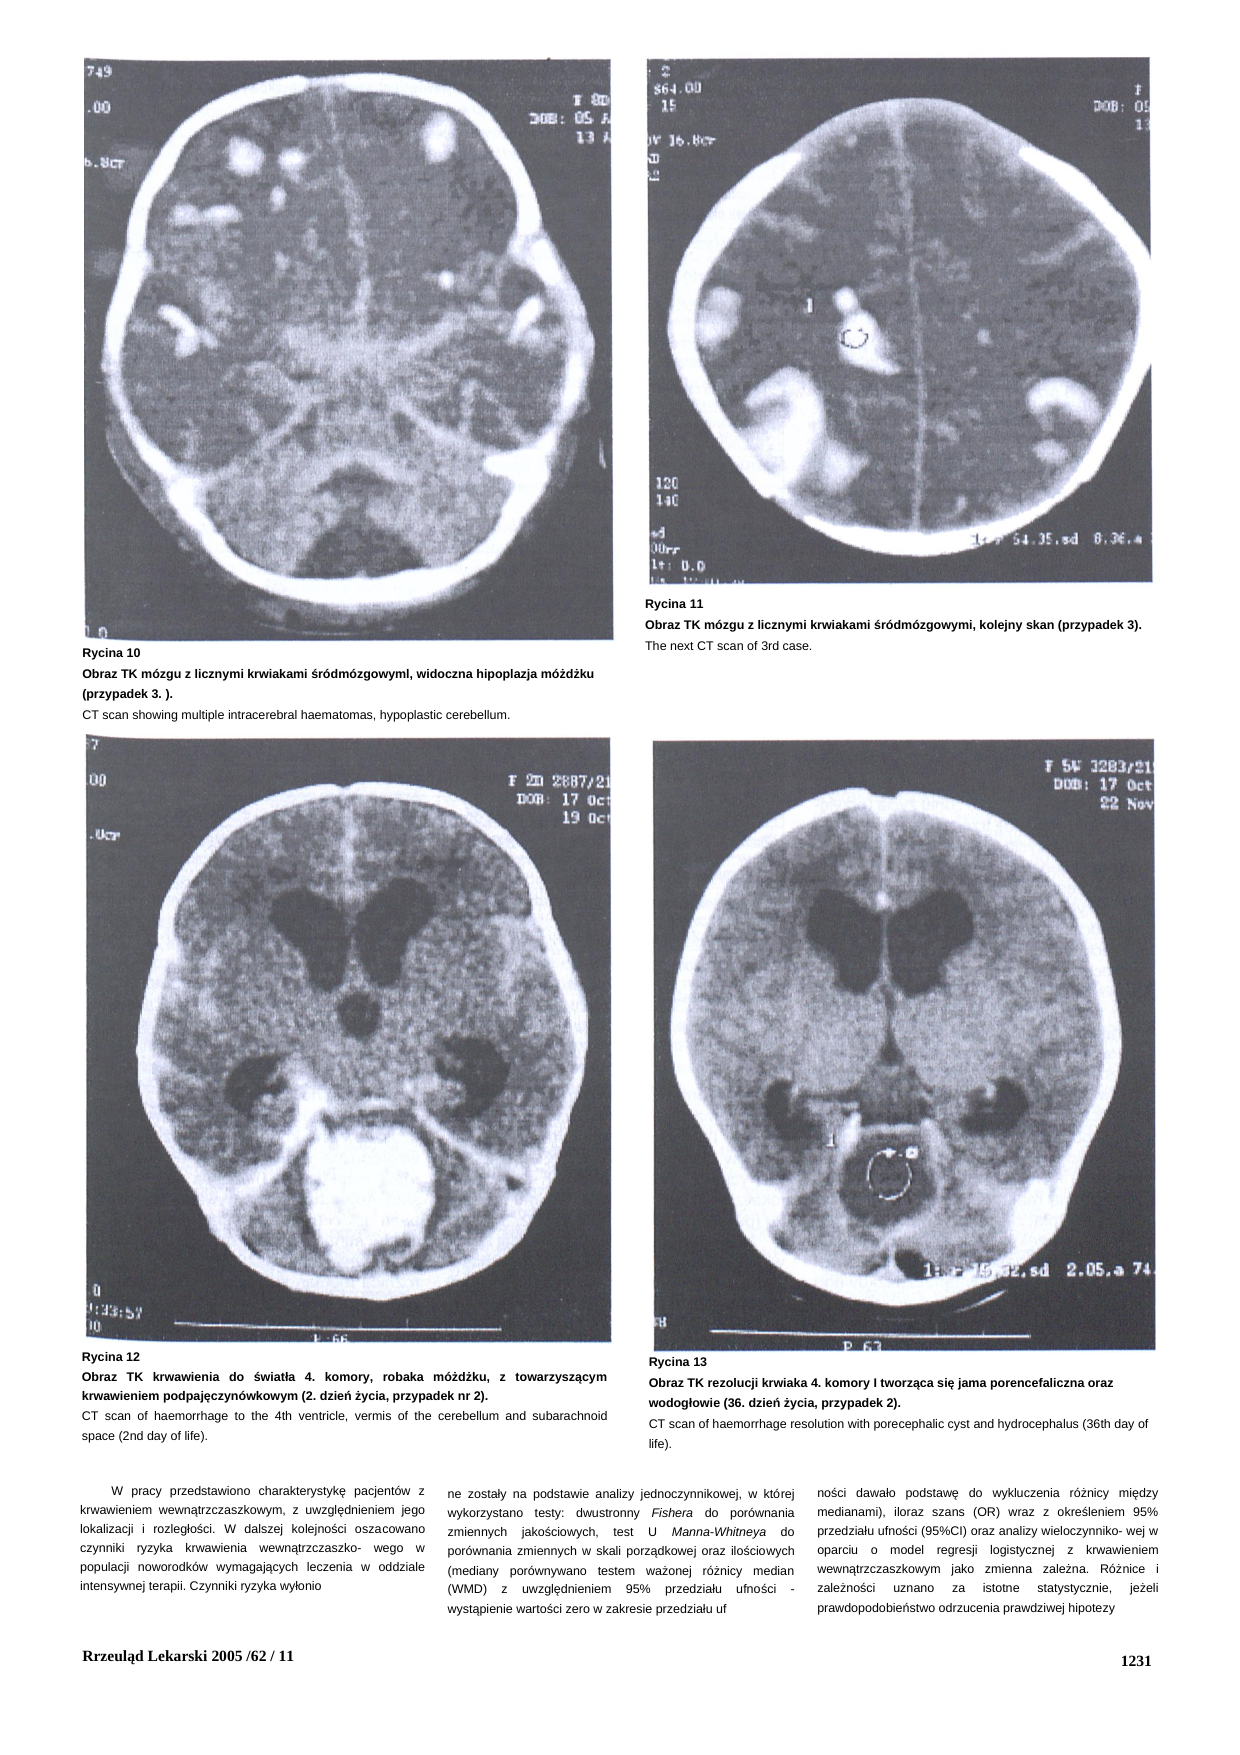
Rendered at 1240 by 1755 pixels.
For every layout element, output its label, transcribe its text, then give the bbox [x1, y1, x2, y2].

text Obraz TK mózgu z licznymi krwiakami śródmózgowymi, kolejny skan (przypadek 3). [645, 618, 1155, 632]
text CT scan showing multiple intracerebral haematomas, hypoplastic cerebellum. [82, 707, 610, 722]
text Obraz TK mózgu z licznymi krwiakami śródmózgowyml, widoczna hipoplazja móżdżku (przypadek 3. ). [82, 666, 610, 701]
text ne zostały na podstawie analizy jednoczynnikowej, w któ­rej wykorzystano testy: dwustronny Fishera do porówna­nia zmiennych jakościowych, test U Manna-Whitneya do porównania zmiennych w skali porządkowej oraz ilościo­wych (mediany porównywano testem ważonej różnicy median (WMD) z uwzględnieniem 95% przedziału ufno­ści - wystąpienie wartości zero w zakresie przedziału uf­ [447, 1487, 794, 1616]
text Rycina 11 [645, 597, 1155, 611]
picture [651, 737, 1157, 1353]
text CT scan of haemorrhage to the 4th ventricle, vermis of the cerebellum and subarachnoid space (2nd day of life). [82, 1409, 608, 1443]
text Obraz TK krwawienia do światła 4. komory, robaka móżdżku, z towarzyszącym krwawieniem podpajęczynówkowym (2. dzień życia, przypadek nr 2). [82, 1369, 608, 1403]
picture [84, 46, 617, 642]
text Rycina 12 [82, 1349, 608, 1364]
text 1231 [1121, 1652, 1157, 1670]
picture [632, 35, 1167, 590]
text ności dawało podstawę do wykluczenia różnicy między medianami), iloraz szans (OR) wraz z określeniem 95% przedziału ufności (95%CI) oraz analizy wieloczynniko- wej w oparciu o model regresji logistycznej z krwawie­niem wewnątrzczaszkowym jako zmienna zależna. Róż­nice i zależności uznano za istotne statystycznie, jeżeli prawdopodobieństwo odrzucenia prawdziwej hipotezy [817, 1486, 1158, 1614]
text W pracy przedstawiono charakterystykę pacjentów z krwawieniem wewnątrzczaszkowym, z uwzględnieniem jego lokalizacji i rozległości. W dalszej kolejności osza­cowano czynniki ryzyka krwawienia wewnątrzczaszko- wego w populacji noworodków wymagających leczenia w oddziale intensywnej terapii. Czynniki ryzyka wyłonio­ [80, 1483, 425, 1592]
text The next CT scan of 3rd case. [645, 639, 1155, 653]
text Rrzeuląd Lekarski 2005 /62 / 11 [82, 1647, 321, 1665]
picture [84, 734, 613, 1344]
text Rycina 10 [82, 646, 610, 660]
text Rycina 13 [648, 1355, 1158, 1369]
text Obraz TK rezolucji krwiaka 4. komory I tworząca się jama porencefaliczna oraz wodogłowie (36. dzień życia, przypadek 2). [648, 1375, 1158, 1410]
text CT scan of haemorrhage resolution with porecephalic cyst and hydrocephalus (36th day of life). [648, 1416, 1158, 1451]
